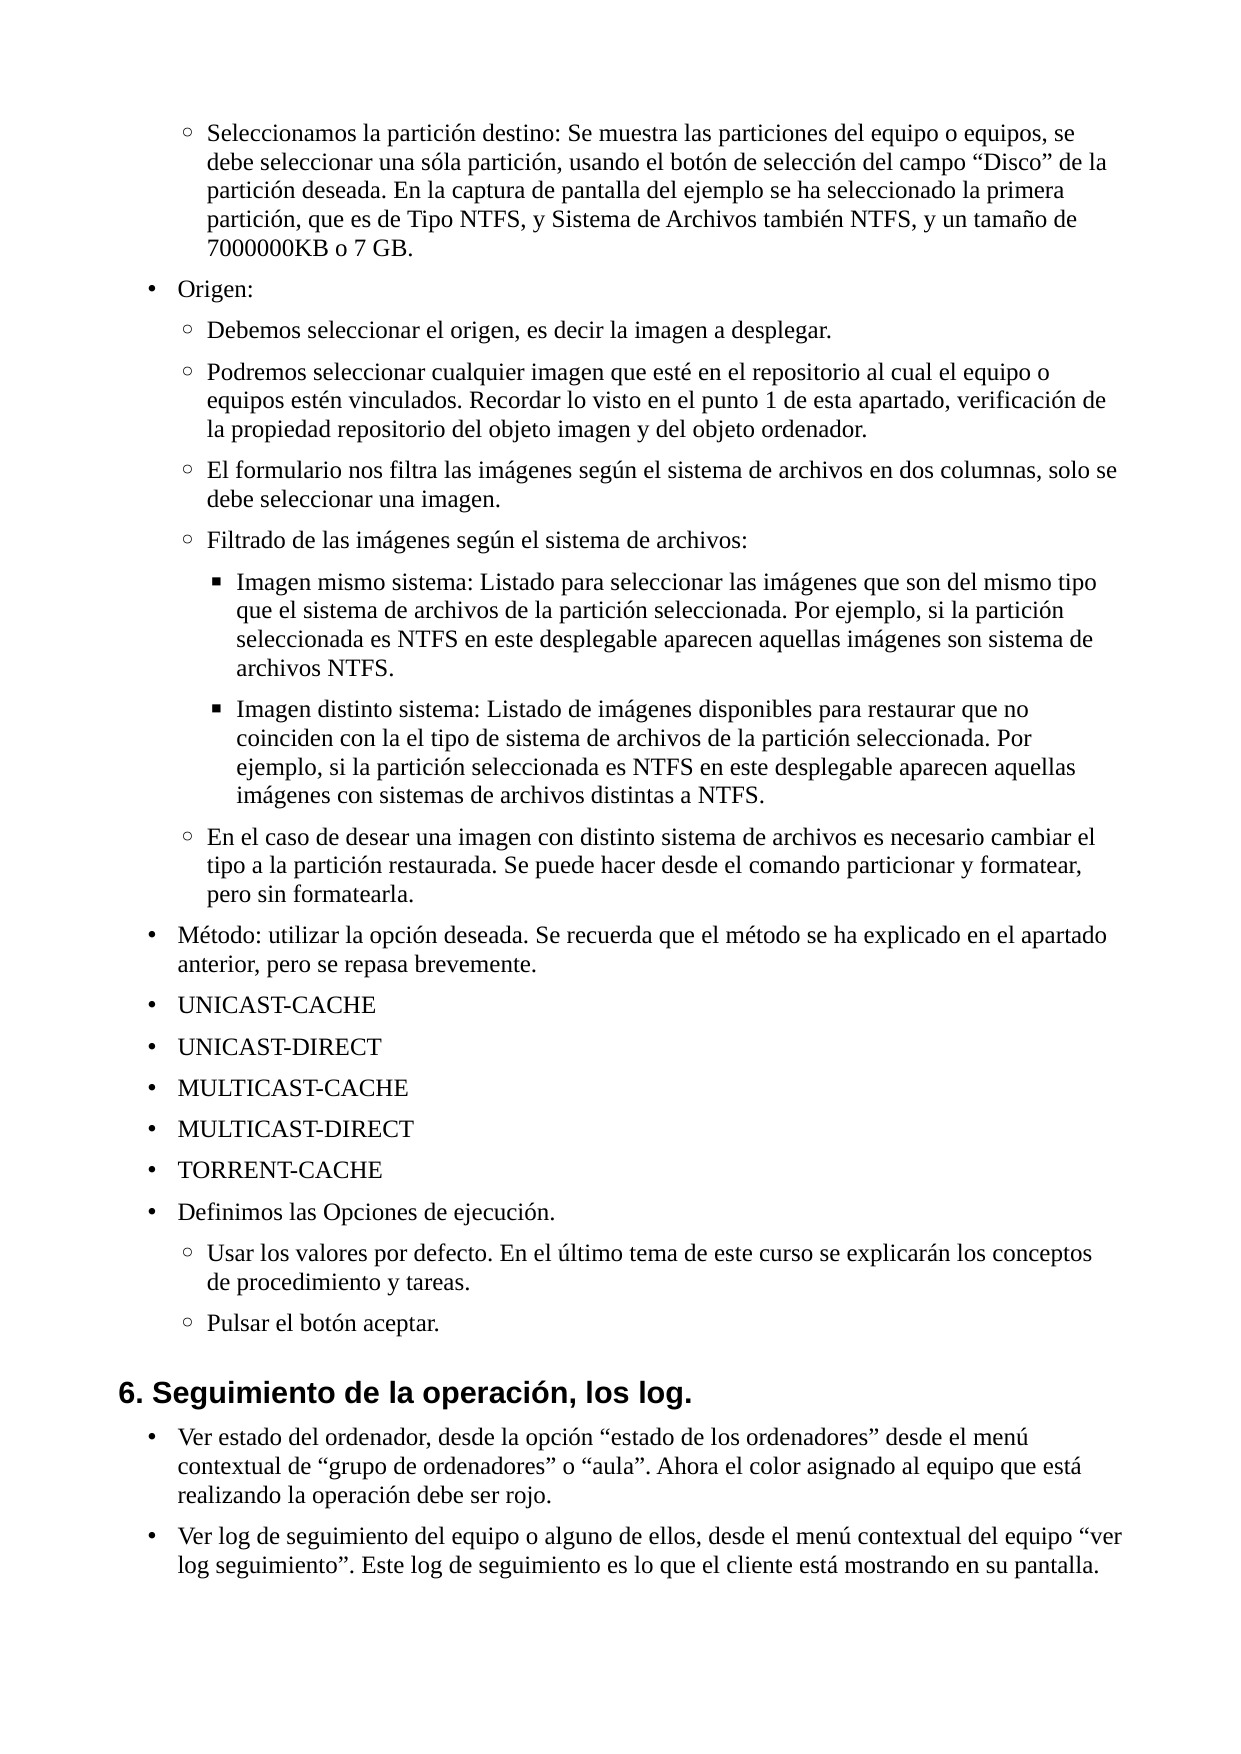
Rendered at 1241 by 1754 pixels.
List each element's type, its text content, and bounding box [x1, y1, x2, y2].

list UNICAST-CACHE [148, 991, 1122, 1019]
list Filtrado de las imágenes según el sistema de archivos: [177, 526, 1122, 554]
list Método: utilizar la opción deseada. Se recuerda que el método se ha explicado en el apartado anterior, pero se repasa brevemente. [148, 921, 1122, 978]
list TORRENT-CACHE [148, 1156, 1122, 1184]
list Ver estado del ordenador, desde la opción “estado de los ordenadores” desde el menú contextual de “grupo de ordenadores” o “aula”. Ahora el color asignado al equipo que está realizando la operación debe ser rojo. [148, 1422, 1122, 1508]
subtitle 6. Seguimiento de la operación, los log. [118, 1374, 1122, 1410]
list Seleccionamos la partición destino: Se muestra las particiones del equipo o equipos, se debe seleccionar una sóla partición, usando el botón de selección del campo “Disco” de la partición deseada. En la captura de pantalla del ejemplo se ha seleccionado la primera partición, que es de Tipo NTFS, y Sistema de Archivos también NTFS, y un tamaño de 7000000KB o 7 GB. [177, 118, 1122, 262]
list UNICAST-DIRECT [148, 1032, 1122, 1061]
list En el caso de desear una imagen con distinto sistema de archivos es necesario cambiar el tipo a la partición restaurada. Se puede hacer desde el comando particionar y formatear, pero sin formatearla. [177, 822, 1122, 908]
list Usar los valores por defecto. En el último tema de este curso se explicarán los conceptos de procedimiento y tareas. [177, 1238, 1122, 1296]
list Ver log de seguimiento del equipo o alguno de ellos, desde el menú contextual del equipo “ver log seguimiento”. Este log de seguimiento es lo que el cliente está mostrando en su pantalla. [148, 1521, 1122, 1578]
list Definimos las Opciones de ejecución. [148, 1197, 1122, 1226]
list MULTICAST-DIRECT [148, 1114, 1122, 1143]
list Debemos seleccionar el origen, es decir la imagen a desplegar. [177, 316, 1122, 344]
list MULTICAST-CACHE [148, 1073, 1122, 1102]
list Podremos seleccionar cualquier imagen que esté en el repositorio al cual el equipo o equipos estén vinculados. Recordar lo visto en el punto 1 de esta apartado, verificación de la propiedad repositorio del objeto imagen y del objeto ordenador. [177, 357, 1122, 443]
list El formulario nos filtra las imágenes según el sistema de archivos en dos columnas, solo se debe seleccionar una imagen. [177, 456, 1122, 513]
list Origen: [148, 274, 1122, 303]
list Imagen distinto sistema: Listado de imágenes disponibles para restaurar que no coinciden con la el tipo de sistema de archivos de la partición seleccionada. Por ejemplo, si la partición seleccionada es NTFS en este desplegable aparecen aquellas imágenes con sistemas de archivos distintas a NTFS. [207, 694, 1122, 809]
list Pulsar el botón aceptar. [177, 1308, 1122, 1337]
list Imagen mismo sistema: Listado para seleccionar las imágenes que son del mismo tipo que el sistema de archivos de la partición seleccionada. Por ejemplo, si la partición seleccionada es NTFS en este desplegable aparecen aquellas imágenes son sistema de archivos NTFS. [207, 567, 1122, 682]
